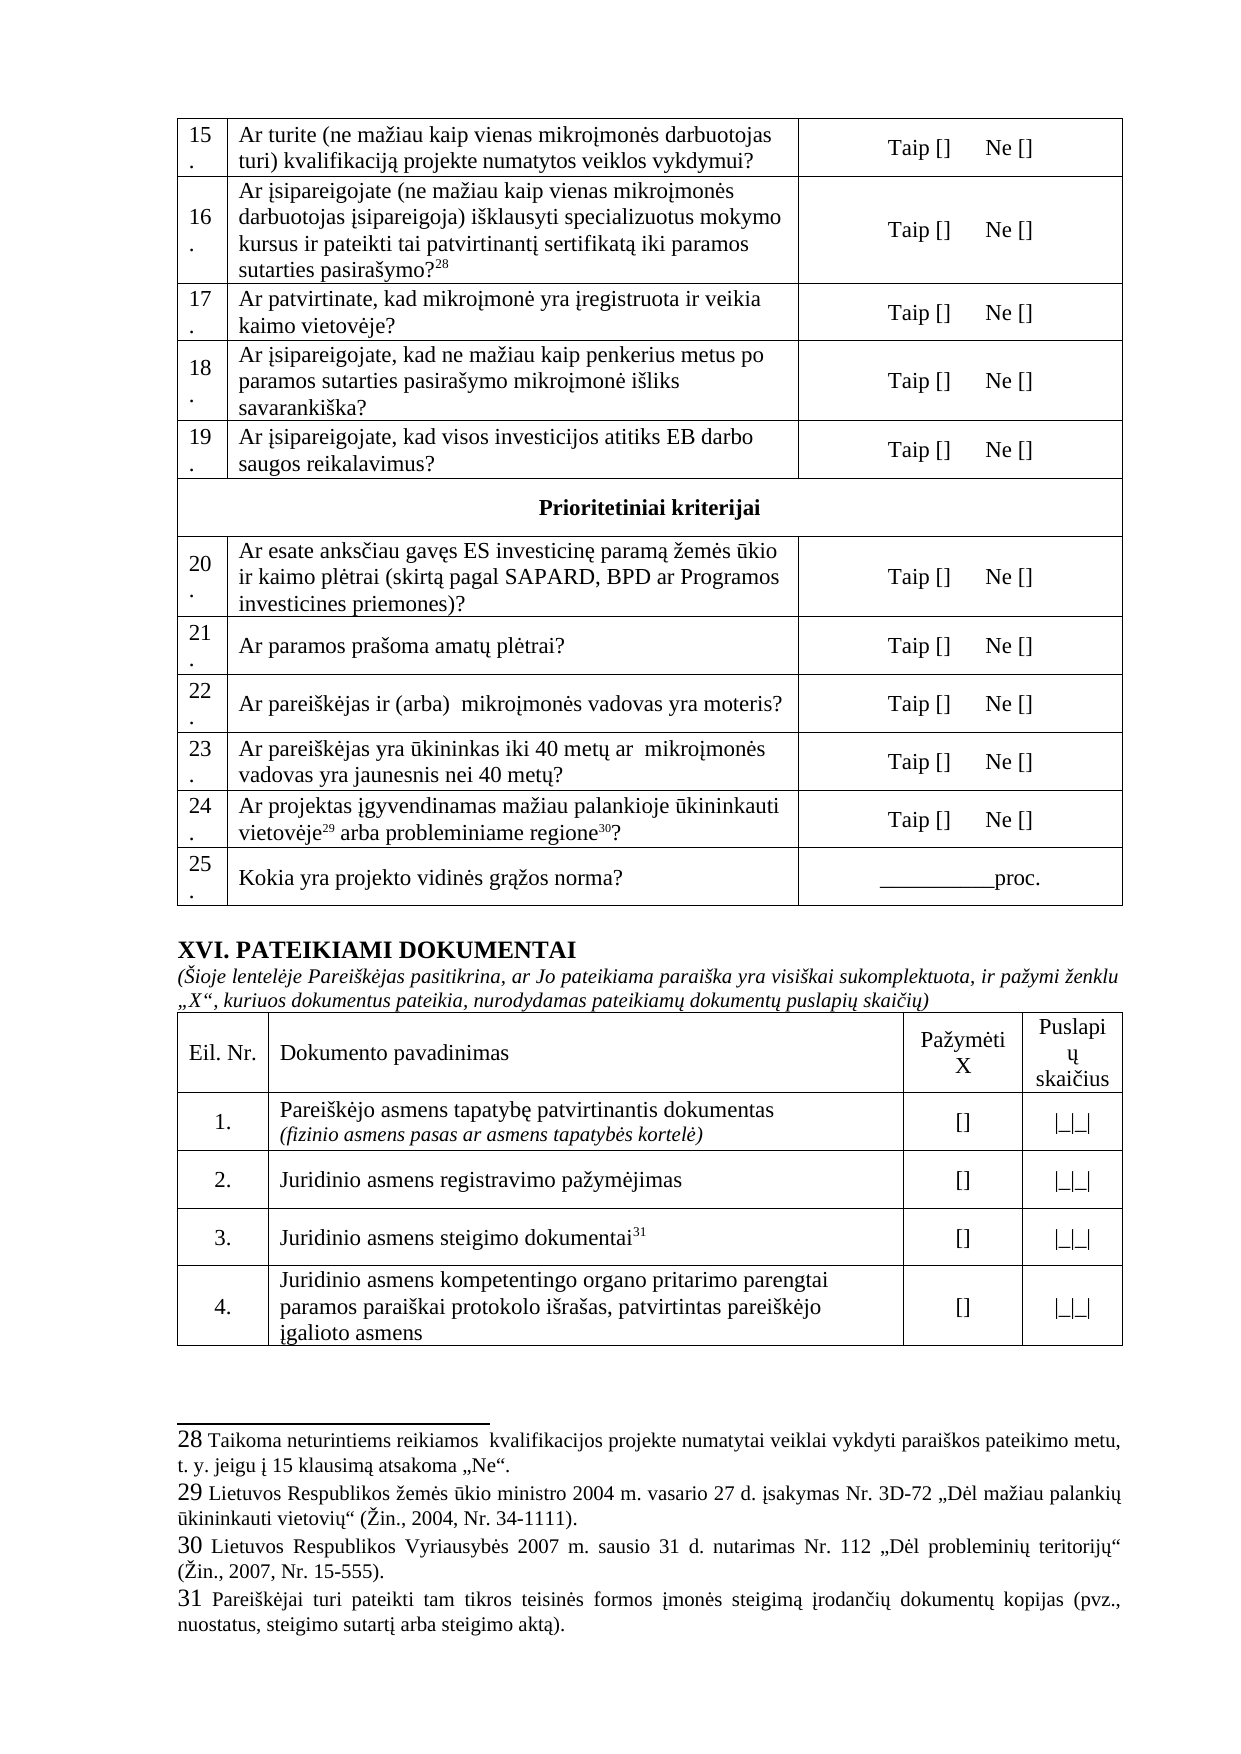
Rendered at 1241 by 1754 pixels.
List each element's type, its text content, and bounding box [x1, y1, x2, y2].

table_cell Ar esate anksčiau gavęs ES investicinę paramą žemės ūkio ir kaimo plėtrai (skirtą pagal SAPARD, BPD ar Programos investicines priemones)? [228, 537, 798, 616]
text (Šioje lentelėje Pareiškėjas pasitikrina, ar Jo pateikiama paraiška yra visiškai sukomplektuota, ir pažymi ženklu „X“, kuriuos dokumentus pateikia, nurodydamas pateikiamų dokumentų puslapių skaičių) [177, 964, 1122, 1012]
table_cell 16. [178, 177, 227, 282]
table_cell 2. [178, 1151, 268, 1207]
table_cell Ar pareiškėjas yra ūkininkas iki 40 metų ar mikroįmonės vadovas yra jaunesnis nei 40 metų? [228, 733, 798, 789]
table_cell Ar įsipareigojate, kad ne mažiau kaip penkerius metus po paramos sutarties pasirašymo mikroįmonė išliks savarankiška? [228, 341, 798, 420]
table_cell 21. [178, 617, 227, 674]
table_cell 20. [178, 537, 227, 616]
table_header Eil. Nr. [178, 1013, 268, 1092]
table_cell Ar turite (ne mažiau kaip vienas mikroįmonės darbuotojas turi) kvalifikaciją projekte numatytos veiklos vykdymui? [228, 119, 798, 176]
table_cell 15. [178, 119, 227, 176]
table_cell Ar pareiškėjas ir (arba) mikroįmonės vadovas yra moteris? [228, 675, 798, 732]
table_cell Taip [][] Ne [][] [799, 284, 1122, 340]
table_cell 1. [178, 1093, 268, 1150]
table_cell |_|_| [1023, 1151, 1122, 1207]
table_cell Ar įsipareigojate, kad visos investicijos atitiks EB darbo saugos reikalavimus? [228, 421, 798, 478]
table_cell |_|_| [1023, 1093, 1122, 1150]
table_cell 4. [178, 1266, 268, 1345]
table_header Puslapių skaičius [1023, 1013, 1122, 1092]
table_cell Taip [][] Ne [][] [799, 537, 1122, 616]
table_cell Kokia yra projekto vidinės grąžos norma? [228, 848, 798, 905]
table_cell Taip [][] Ne [][] [799, 119, 1122, 176]
table_cell Pareiškėjo asmens tapatybę patvirtinantis dokumentas (fizinio asmens pasas ar asmens tapatybės kortelė) [269, 1093, 903, 1150]
table_cell Juridinio asmens steigimo dokumentai [269, 1209, 903, 1265]
table_header Pažymėti X [904, 1013, 1022, 1092]
table_cell 22. [178, 675, 227, 732]
table_cell [][] [904, 1151, 1022, 1207]
table_cell Juridinio asmens kompetentingo organo pritarimo parengtai paramos paraiškai protokolo išrašas, patvirtintas pareiškėjo įgalioto asmens [269, 1266, 903, 1345]
table_cell [][] [904, 1209, 1022, 1265]
table_cell 23. [178, 733, 227, 789]
table_cell Juridinio asmens registravimo pažymėjimas [269, 1151, 903, 1207]
table_cell Ar projektas įgyvendinamas mažiau palankioje ūkininkauti vietovėje arba probleminiame regione? [228, 791, 798, 847]
table_cell Taip [][] Ne [][] [799, 617, 1122, 674]
table_cell Prioritetiniai kriterijai [178, 479, 1122, 536]
table_cell [][] [904, 1093, 1022, 1150]
table_cell __________proc. [799, 848, 1122, 905]
table_cell |_|_| [1023, 1266, 1122, 1345]
table_cell [][] [904, 1266, 1022, 1345]
table_cell Taip [][] Ne [][] [799, 791, 1122, 847]
table_cell 24. [178, 791, 227, 847]
table_cell Taip [][] Ne [][] [799, 675, 1122, 732]
table_cell |_|_| [1023, 1209, 1122, 1265]
table_cell 19. [178, 421, 227, 478]
table_cell 18. [178, 341, 227, 420]
table_cell Taip [][] Ne [][] [799, 421, 1122, 478]
table_cell Taip [][] Ne [][] [799, 341, 1122, 420]
table_header Dokumento pavadinimas [269, 1013, 903, 1092]
text XVI. PATEIKIAMi DOKUMENTAI [177, 935, 1122, 964]
table_cell Ar patvirtinate, kad mikroįmonė yra įregistruota ir veikia kaimo vietovėje? [228, 284, 798, 340]
table_cell 17. [178, 284, 227, 340]
table_cell Ar paramos prašoma amatų plėtrai? [228, 617, 798, 674]
table_cell Ar įsipareigojate (ne mažiau kaip vienas mikroįmonės darbuotojas įsipareigoja) išklausyti specializuotus mokymo kursus ir pateikti tai patvirtinantį sertifikatą iki paramos sutarties pasirašymo? [228, 177, 798, 282]
table_cell 25. [178, 848, 227, 905]
table_cell 3. [178, 1209, 268, 1265]
table_cell Taip [][] Ne [][] [799, 177, 1122, 282]
table_cell Taip [][] Ne [][] [799, 733, 1122, 789]
